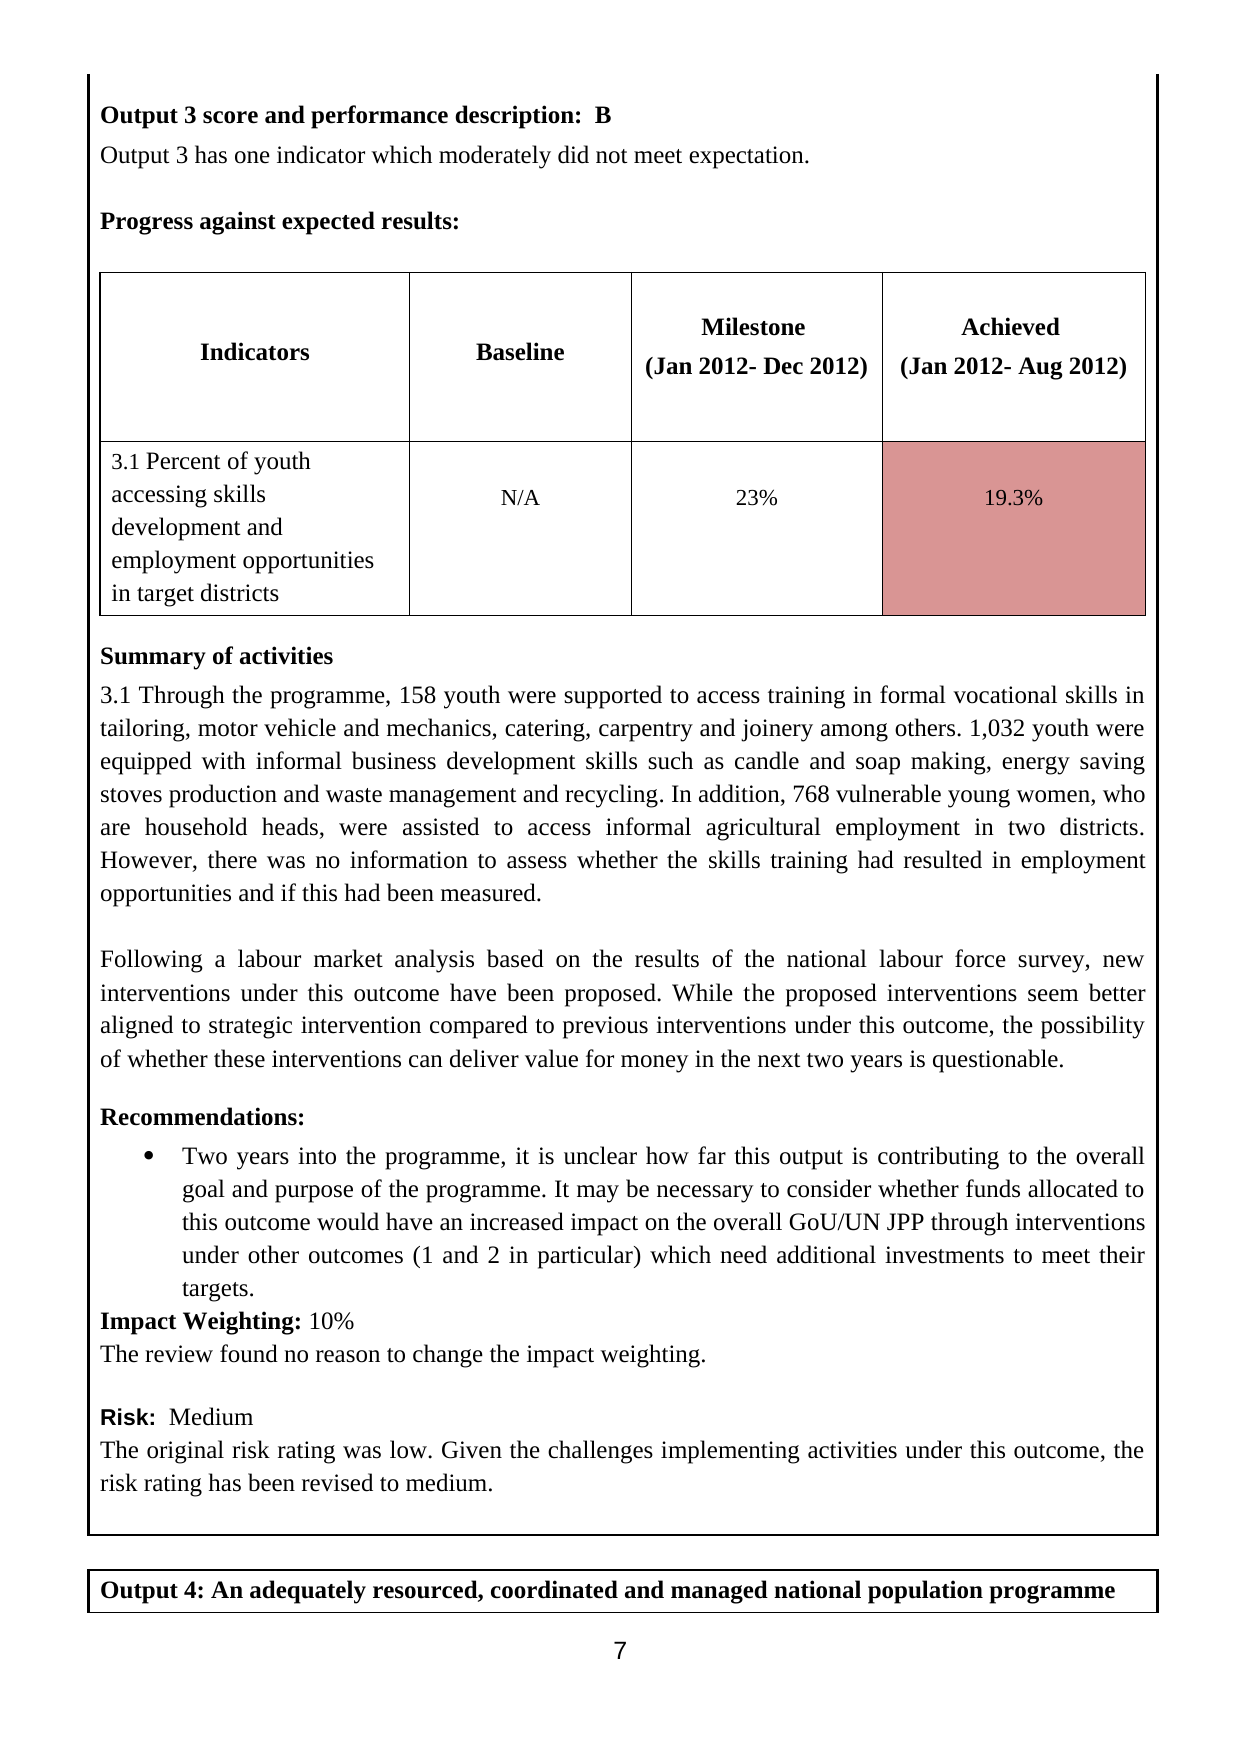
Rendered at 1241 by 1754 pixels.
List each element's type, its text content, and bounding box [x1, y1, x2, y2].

table_cell [90, 1501, 1156, 1534]
table_cell 19.3% [883, 442, 1145, 615]
table_header Output 4: An adequately resourced, coordinated and managed national population programme [90, 1571, 1156, 1612]
table_cell N/A [410, 442, 631, 615]
table_cell 3.1 Percent of youth accessing skills development and employment opportunities in target districts [101, 442, 409, 615]
table_header Baseline [410, 273, 631, 441]
table_header Milestone (Jan 2012- Dec 2012) [632, 273, 882, 441]
table_cell 23% [632, 442, 882, 615]
table_header Achieved (Jan 2012- Aug 2012) [883, 273, 1145, 441]
table_cell Output 3 score and performance description: B Output 3 has one indicator which moderately did not meet expectation. Progress against expected results: Summary of activities 3.1 Through the programme, 158 youth were supported to access training in formal vocational skills in tailoring, motor vehicle and mechanics, catering, carpentry and joinery among others. 1,032 youth were equipped with informal business development skills such as candle and soap making, energy saving stoves production and waste management and recycling. In addition, 768 vulnerable young women, who are household heads, were assisted to access informal agricultural employment in two districts. However, there was no information to assess whether the skills training had resulted in employment opportunities and if this had been measured. Following a labour market analysis based on the results of the national labour force survey, new interventions under this outcome have been proposed. While the proposed interventions seem better aligned to strategic intervention compared to previous interventions under this outcome, the possibility of whether these interventions can deliver value for money in the next two years is questionable. Recommendations: Two years into the programme, it is unclear how far this output is contributing to the overall goal and purpose of the programme. It may be necessary to consider whether funds allocated to this outcome would have an increased impact on the overall GoU/UN JPP through interventions under other outcomes (1 and 2 in particular) which need additional investments to meet their targets. Impact Weighting: 10% The review found no reason to change the impact weighting. Risk: Medium The original risk rating was low. Given the challenges implementing activities under this outcome, the risk rating has been revised to medium. [90, 74, 1156, 1501]
table_header Indicators [101, 273, 409, 441]
